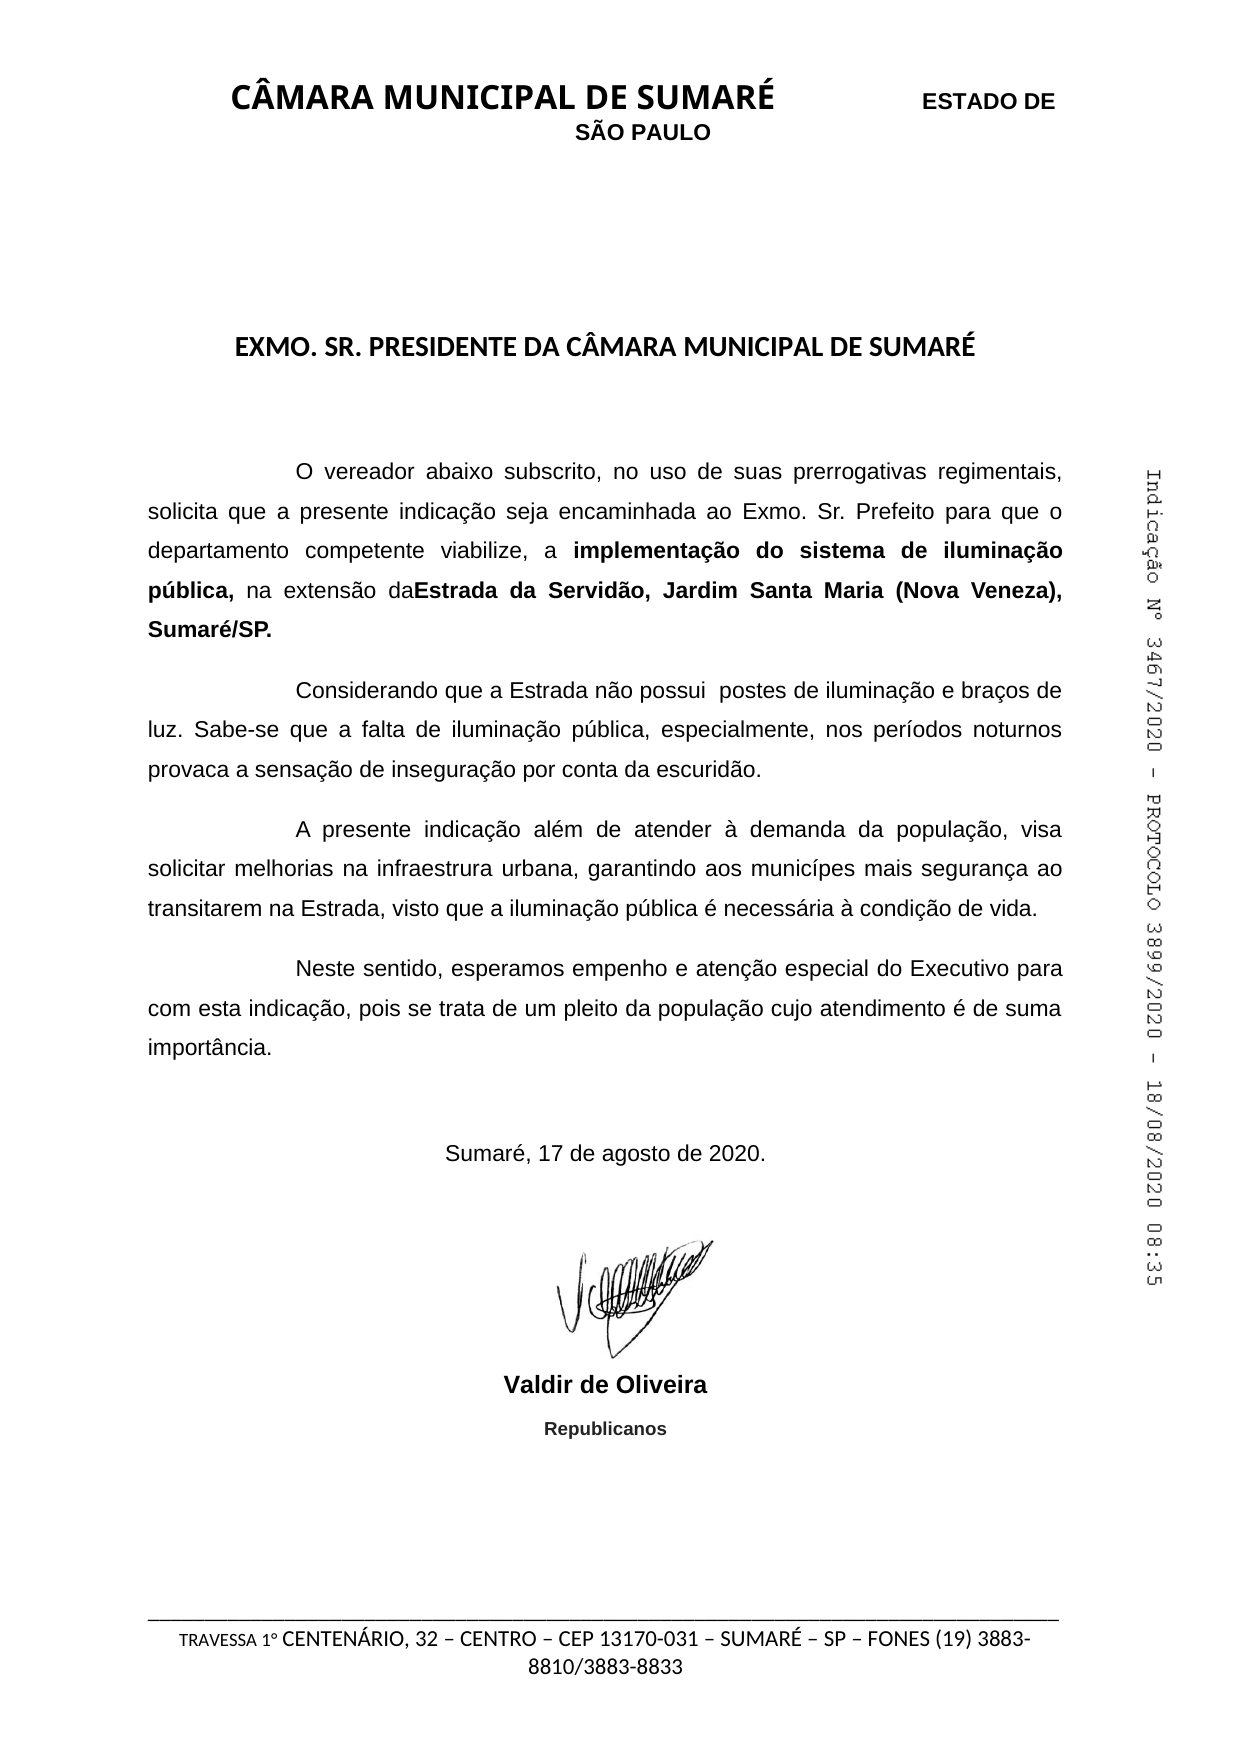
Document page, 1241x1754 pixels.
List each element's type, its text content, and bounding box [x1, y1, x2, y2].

text Neste sentido, esperamos empenho e atenção especial do Executivo para com esta indicação, pois se trata de um pleito da população cujo atendimento é de suma importância. [148, 955, 1063, 1060]
text Republicanos [148, 1418, 1063, 1439]
text Sumaré, 17 de agosto de 2020. [148, 1139, 1063, 1166]
text EXMO. SR. PRESIDENTE DA CÂMARA MUNICIPAL DE SUMARÉ [148, 328, 1063, 363]
text Considerando que a Estrada não possui postes de iluminação e braços de luz. Sabe-se que a falta de iluminação pública, especialmente, nos períodos noturnos provaca a sensação de inseguração por conta da escuridão. [148, 677, 1063, 782]
text O vereador abaixo subscrito, no uso de suas prerrogativas regimentais, solicita que a presente indicação seja encaminhada ao Exmo. Sr. Prefeito para que o departamento competente viabilize, a implementação do sistema de iluminação pública, na extensão daEstrada da Servidão, Jardim Santa Maria (Nova Veneza), Sumaré/SP. [148, 458, 1063, 643]
picture [541, 1227, 733, 1369]
text A presente indicação além de atender à demanda da população, visa solicitar melhorias na infraestrura urbana, garantindo aos municípes mais segurança ao transitarem na Estrada, visto que a iluminação pública é necessária à condição de vida. [148, 816, 1063, 921]
picture [1126, 464, 1177, 1290]
text Valdir de Oliveira [148, 1370, 1063, 1399]
